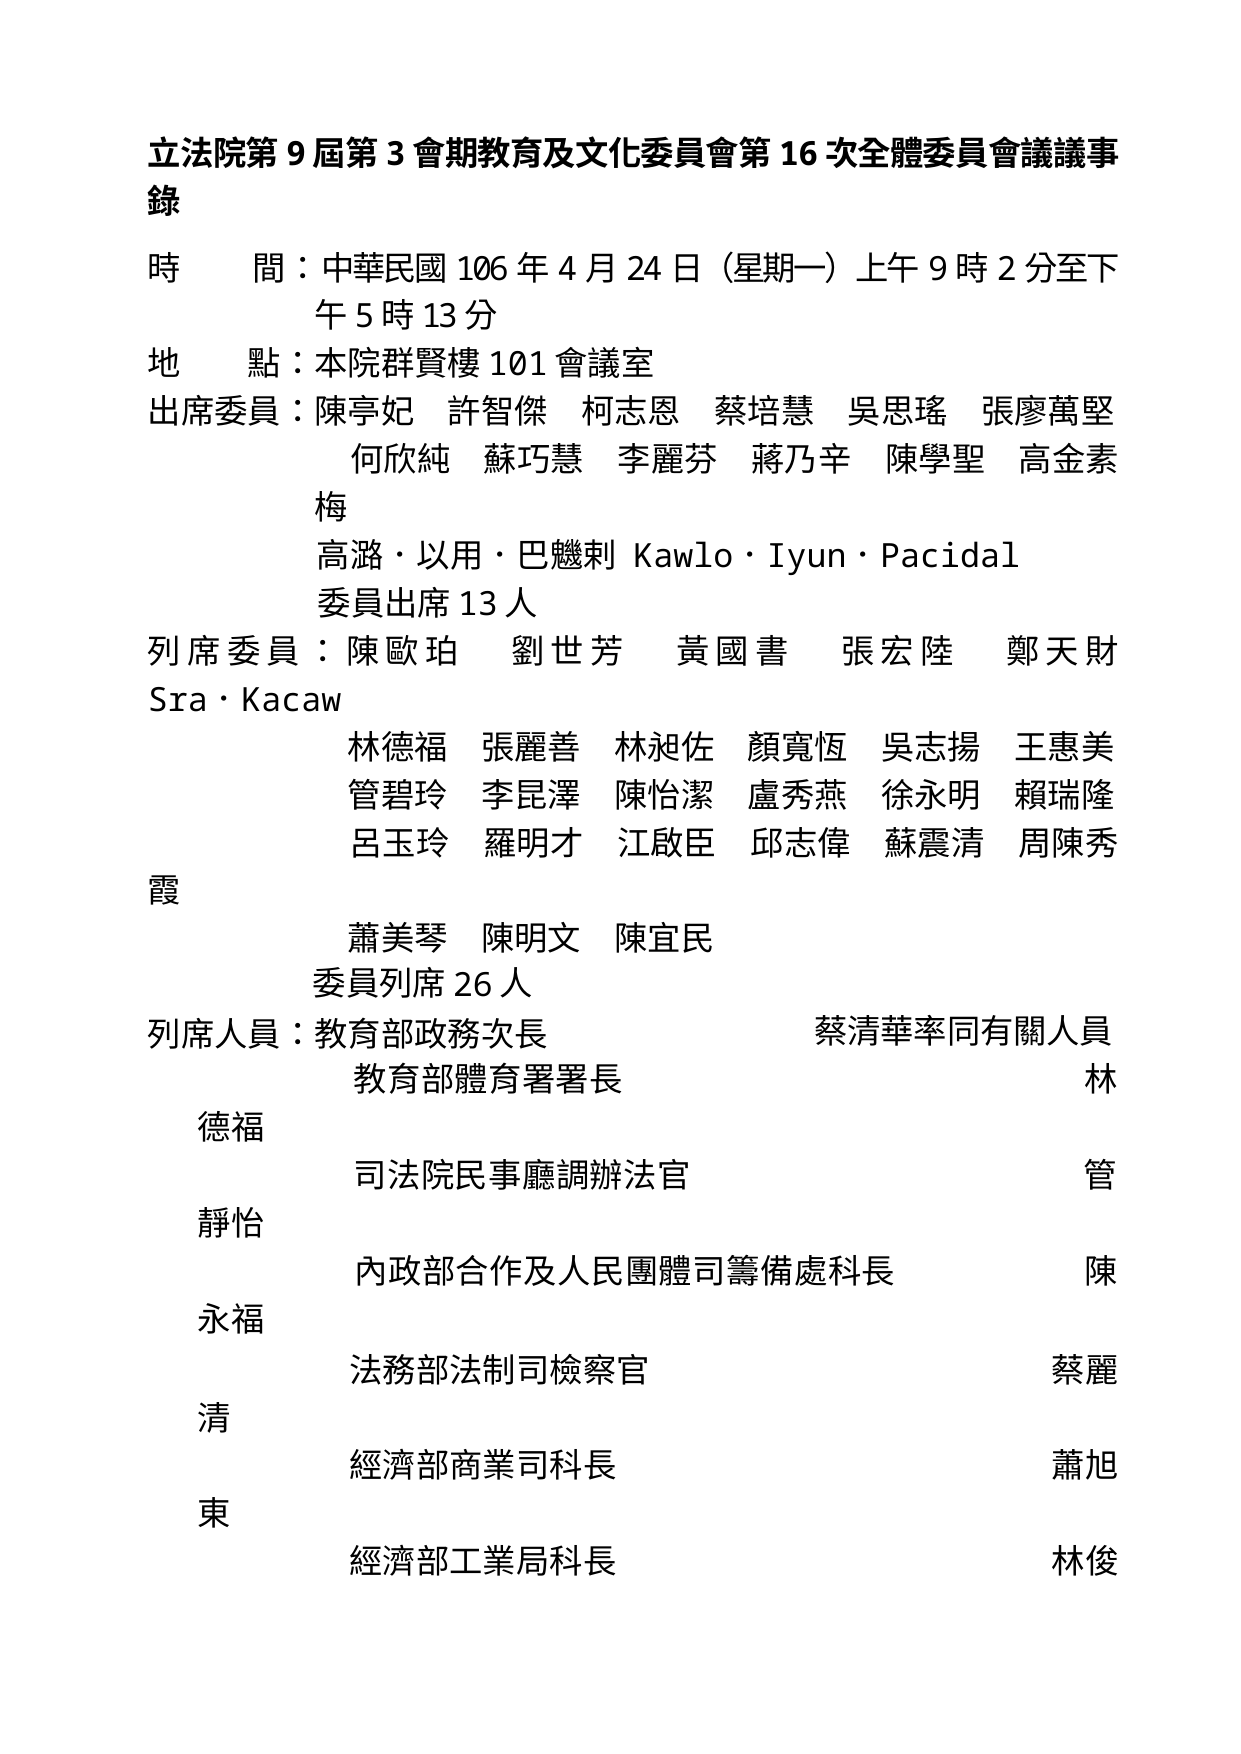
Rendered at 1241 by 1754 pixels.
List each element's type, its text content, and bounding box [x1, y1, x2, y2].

text 時 間：中華民國106年4月24日（星期一）上午9時2分至下午5時13分 [148, 242, 1120, 337]
text 高潞．以用．巴魕剌 Kawlo．Iyun．Pacidal [316, 529, 1122, 577]
text 內政部合作及人民團體司籌備處科長 陳永福 [148, 1248, 1120, 1344]
text 蕭美琴 陳明文 陳宜民 [148, 912, 1120, 960]
text 呂玉玲 羅明才 江啟臣 邱志偉 蘇震清 周陳秀霞 [148, 817, 1120, 912]
text 出席委員：陳亭妃 許智傑 柯志恩 蔡培慧 吳思瑤 張廖萬堅 [148, 385, 1122, 433]
text 經濟部工業局科長 林俊 [148, 1535, 1120, 1583]
text 法務部法制司檢察官 蔡麗清 [148, 1344, 1120, 1439]
text 委員出席13人 [318, 577, 1122, 625]
text 立法院第9屆第3會期教育及文化委員會第16次全體委員會議議事錄 [148, 127, 1120, 223]
text 教育部體育署署長 林德福 [148, 1056, 1120, 1152]
text 列席人員：教育部政務次長 蔡清華率同有關人員 [148, 1008, 1120, 1056]
text 列席委員：陳歐珀 劉世芳 黃國書 張宏陸 鄭天財Sra．Kacaw [148, 625, 1120, 721]
text 經濟部商業司科長 蕭旭東 [148, 1439, 1120, 1535]
text 委員列席26人 [313, 960, 1120, 1008]
text 林德福 張麗善 林昶佐 顏寬恆 吳志揚 王惠美 [148, 721, 1120, 769]
text 地 點：本院群賢樓101會議室 [148, 337, 1120, 385]
text 司法院民事廳調辦法官 管靜怡 [148, 1152, 1120, 1248]
text 何欣純 蘇巧慧 李麗芬 蔣乃辛 陳學聖 高金素梅 [148, 433, 1122, 529]
text 管碧玲 李昆澤 陳怡潔 盧秀燕 徐永明 賴瑞隆 [148, 769, 1120, 817]
